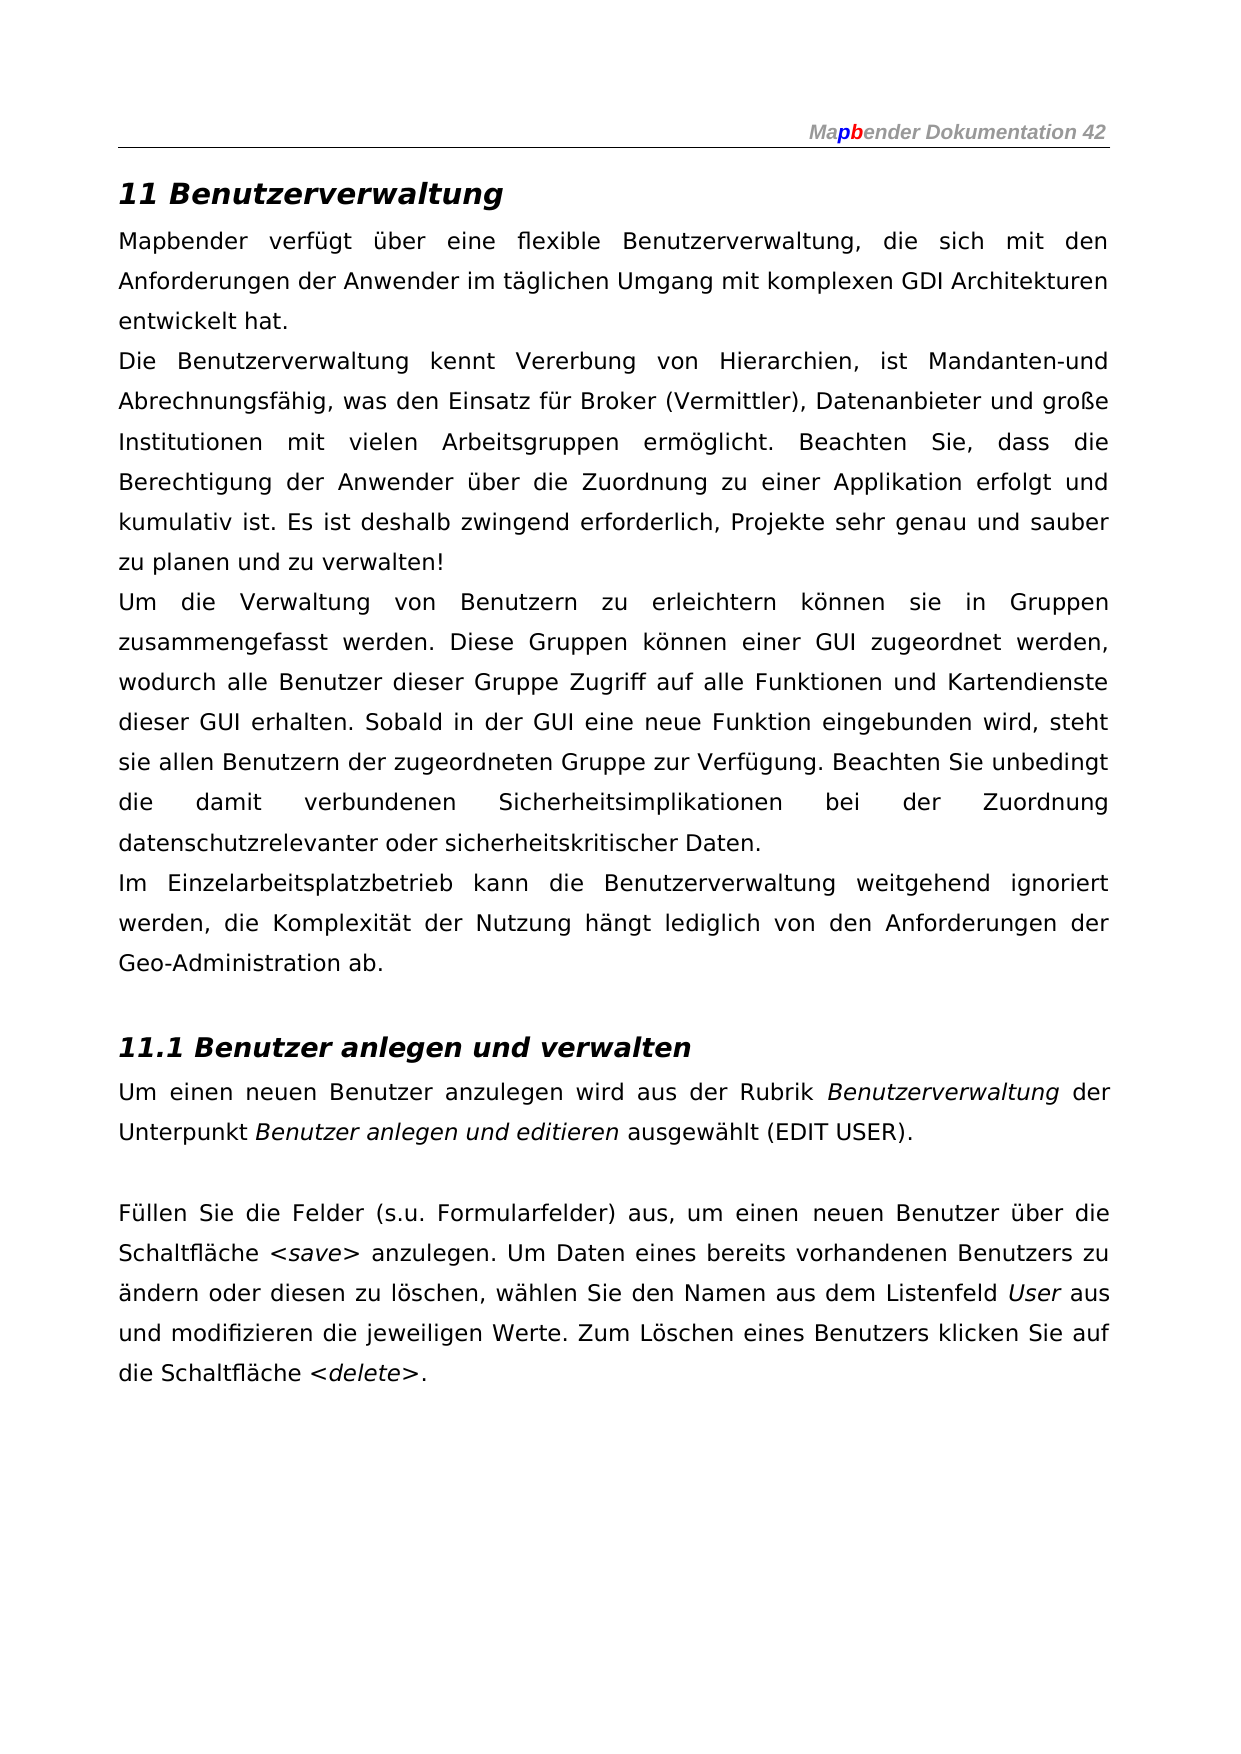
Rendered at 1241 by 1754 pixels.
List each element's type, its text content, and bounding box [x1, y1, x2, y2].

subtitle Benutzer anlegen und verwalten [118, 1032, 1122, 1064]
text Um die Verwaltung von Benutzern zu erleichtern können sie in Gruppen zusammengefasst werden. Diese Gruppen können einer GUI zugeordnet werden, wodurch alle Benutzer dieser Gruppe Zugriff auf alle Funktionen und Kartendienste dieser GUI erhalten. Sobald in der GUI eine neue Funktion eingebunden wird, steht sie allen Benutzern der zugeordneten Gruppe zur Verfügung. Beachten Sie unbedingt die damit verbundenen Sicherheitsimplikationen bei der Zuordnung datenschutzrelevanter oder sicherheitskritischer Daten. [118, 589, 1110, 856]
text Mapbender verfügt über eine flexible Benutzerverwaltung, die sich mit den Anforderungen der Anwender im täglichen Umgang mit komplexen GDI Architekturen entwickelt hat. [118, 228, 1110, 335]
text Füllen Sie die Felder (s.u. Formularfelder) aus, um einen neuen Benutzer über die Schaltfläche <save> anzulegen. Um Daten eines bereits vorhandenen Benutzers zu ändern oder diesen zu löschen, wählen Sie den Namen aus dem Listenfeld User aus und modifizieren die jeweiligen Werte. Zum Löschen eines Benutzers klicken Sie auf die Schaltfläche <delete>. [118, 1200, 1110, 1387]
text Um einen neuen Benutzer anzulegen wird aus der Rubrik Benutzerverwaltung der Unterpunkt Benutzer anlegen und editieren ausgewählt (EDIT USER). [118, 1079, 1110, 1146]
text Im Einzelarbeitsplatzbetrieb kann die Benutzerverwaltung weitgehend ignoriert werden, die Komplexität der Nutzung hängt lediglich von den Anforderungen der Geo-Administration ab. [118, 870, 1110, 977]
text Die Benutzerverwaltung kennt Vererbung von Hierarchien, ist Mandanten-und Abrechnungsfähig, was den Einsatz für Broker (Vermittler), Datenanbieter und große Institutionen mit vielen Arbeitsgruppen ermöglicht. Beachten Sie, dass die Berechtigung der Anwender über die Zuordnung zu einer Applikation erfolgt und kumulativ ist. Es ist deshalb zwingend erforderlich, Projekte sehr genau und sauber zu planen und zu verwalten! [118, 348, 1110, 576]
subtitle Benutzerverwaltung [118, 177, 1122, 211]
